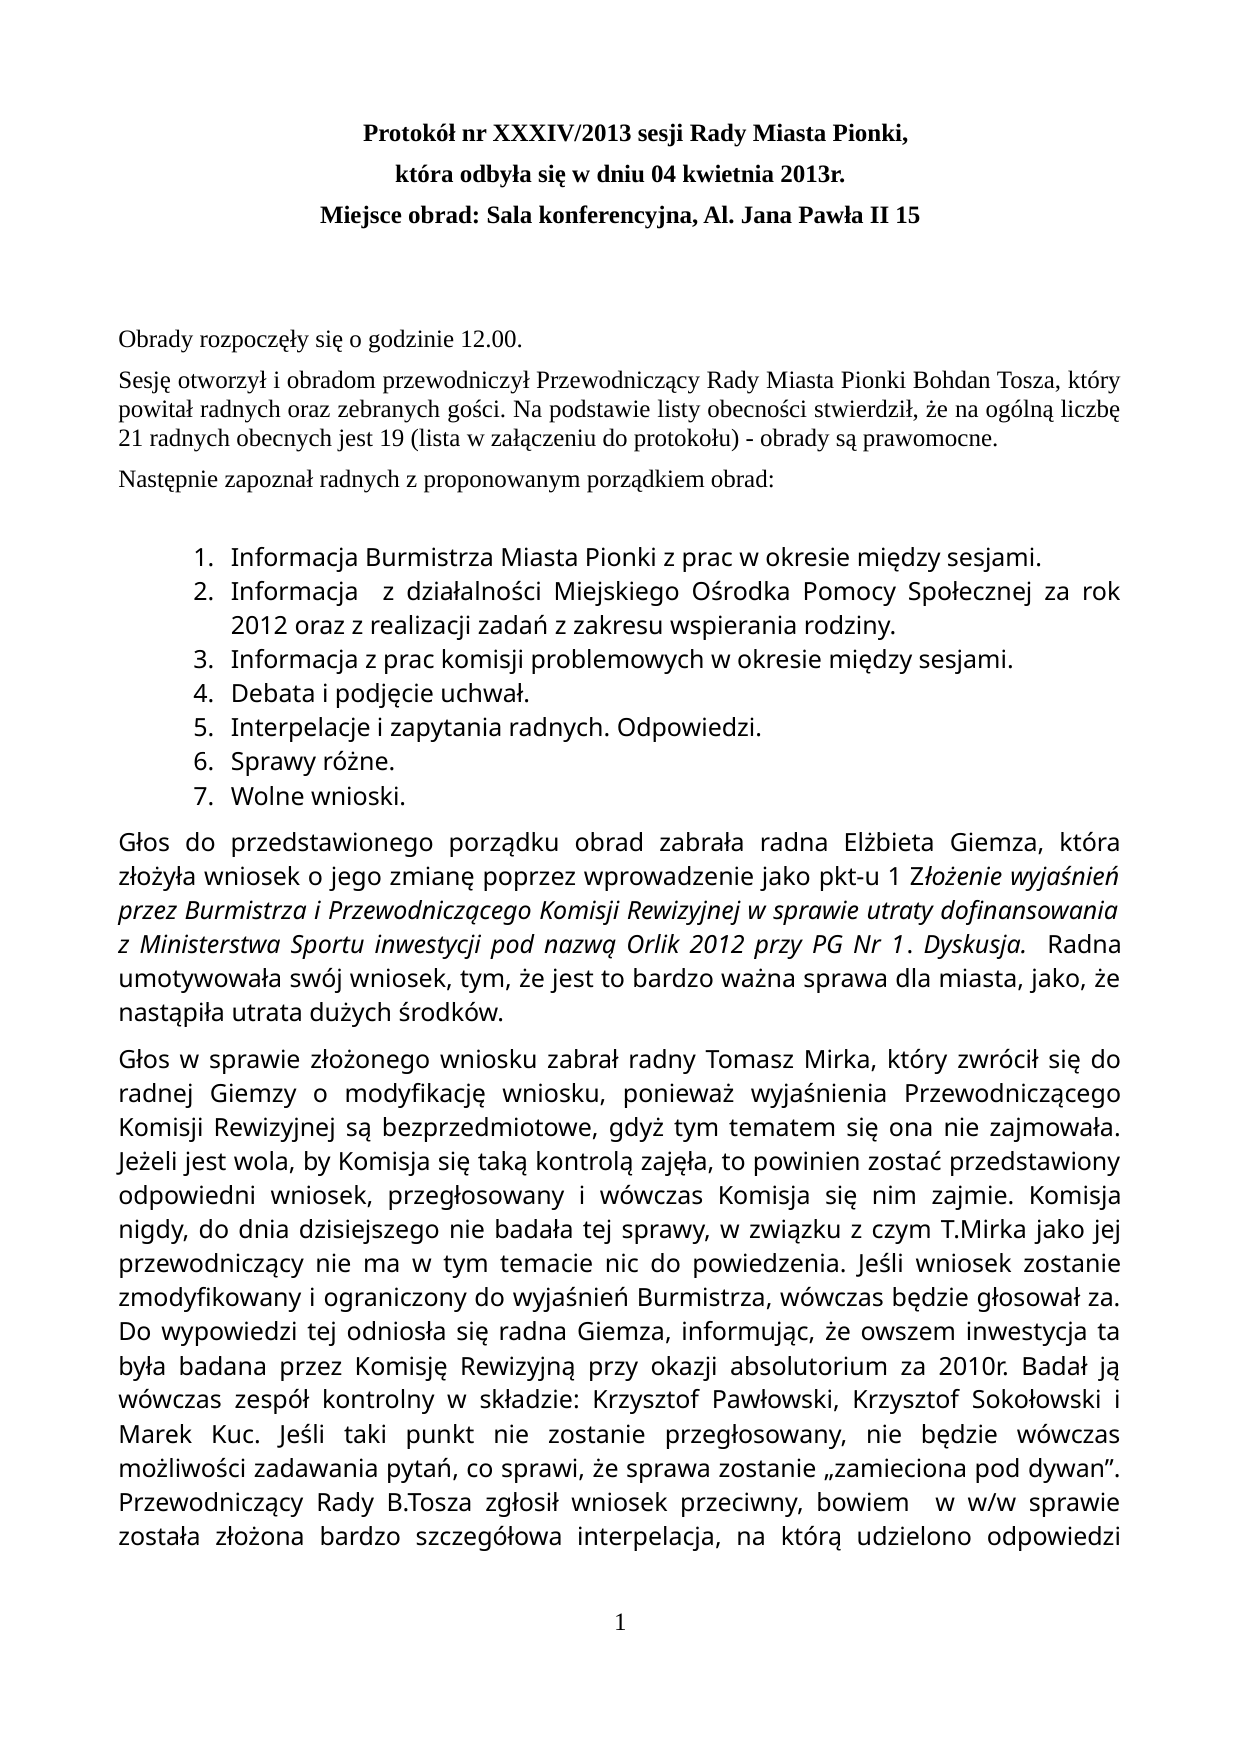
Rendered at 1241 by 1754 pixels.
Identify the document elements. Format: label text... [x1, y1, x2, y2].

text Głos do przedstawionego porządku obrad zabrała radna Elżbieta Giemza, która złożyła wniosek o jego zmianę poprzez wprowadzenie jako pkt-u 1 Złożenie wyjaśnień przez Burmistrza i Przewodniczącego Komisji Rewizyjnej w sprawie utraty dofinansowania z Ministerstwa Sportu inwestycji pod nazwą Orlik 2012 przy PG Nr 1. Dyskusja. Radna umotywowała swój wniosek, tym, że jest to bardzo ważna sprawa dla miasta, jako, że nastąpiła utrata dużych środków. [118, 825, 1122, 1029]
text Następnie zapoznał radnych z proponowanym porządkiem obrad: [118, 464, 1122, 493]
list Sprawy różne. [193, 744, 1122, 778]
list Wolne wnioski. [193, 778, 1122, 812]
list Informacja z prac komisji problemowych w okresie między sesjami. [193, 642, 1122, 676]
text Miejsce obrad: Sala konferencyjna, Al. Jana Pawła II 15 [118, 201, 1122, 229]
list Debata i podjęcie uchwał. [193, 676, 1122, 710]
list Interpelacje i zapytania radnych. Odpowiedzi. [193, 710, 1122, 744]
list Informacja z działalności Miejskiego Ośrodka Pomocy Społecznej za rok 2012 oraz z realizacji zadań z zakresu wspierania rodziny. [193, 574, 1122, 642]
text Obrady rozpoczęły się o godzinie 12.00. [118, 324, 1122, 353]
list Informacja Burmistrza Miasta Pionki z prac w okresie między sesjami. [193, 540, 1122, 574]
text Protokół nr XXXIV/2013 sesji Rady Miasta Pionki, [118, 118, 1122, 147]
text która odbyła się w dniu 04 kwietnia 2013r. [118, 159, 1122, 188]
text Głos w sprawie złożonego wniosku zabrał radny Tomasz Mirka, który zwrócił się do radnej Giemzy o modyfikację wniosku, ponieważ wyjaśnienia Przewodniczącego Komisji Rewizyjnej są bezprzedmiotowe, gdyż tym tematem się ona nie zajmowała. Jeżeli jest wola, by Komisja się taką kontrolą zajęła, to powinien zostać przedstawiony odpowiedni wniosek, przegłosowany i wówczas Komisja się nim zajmie. Komisja nigdy, do dnia dzisiejszego nie badała tej sprawy, w związku z czym T.Mirka jako jej przewodniczący nie ma w tym temacie nic do powiedzenia. Jeśli wniosek zostanie zmodyfikowany i ograniczony do wyjaśnień Burmistrza, wówczas będzie głosował za. Do wypowiedzi tej odniosła się radna Giemza, informując, że owszem inwestycja ta była badana przez Komisję Rewizyjną przy okazji absolutorium za 2010r. Badał ją wówczas zespół kontrolny w składzie: Krzysztof Pawłowski, Krzysztof Sokołowski i Marek Kuc. Jeśli taki punkt nie zostanie przegłosowany, nie będzie wówczas możliwości zadawania pytań, co sprawi, że sprawa zostanie „zamieciona pod dywan”. Przewodniczący Rady B.Tosza zgłosił wniosek przeciwny, bowiem w w/w sprawie została złożona bardzo szczegółowa interpelacja, na którą udzielono odpowiedzi [118, 1042, 1122, 1552]
text Sesję otworzył i obradom przewodniczył Przewodniczący Rady Miasta Pionki Bohdan Tosza, który powitał radnych oraz zebranych gości. Na podstawie listy obecności stwierdził, że na ogólną liczbę 21 radnych obecnych jest 19 (lista w załączeniu do protokołu) - obrady są prawomocne. [118, 366, 1122, 452]
